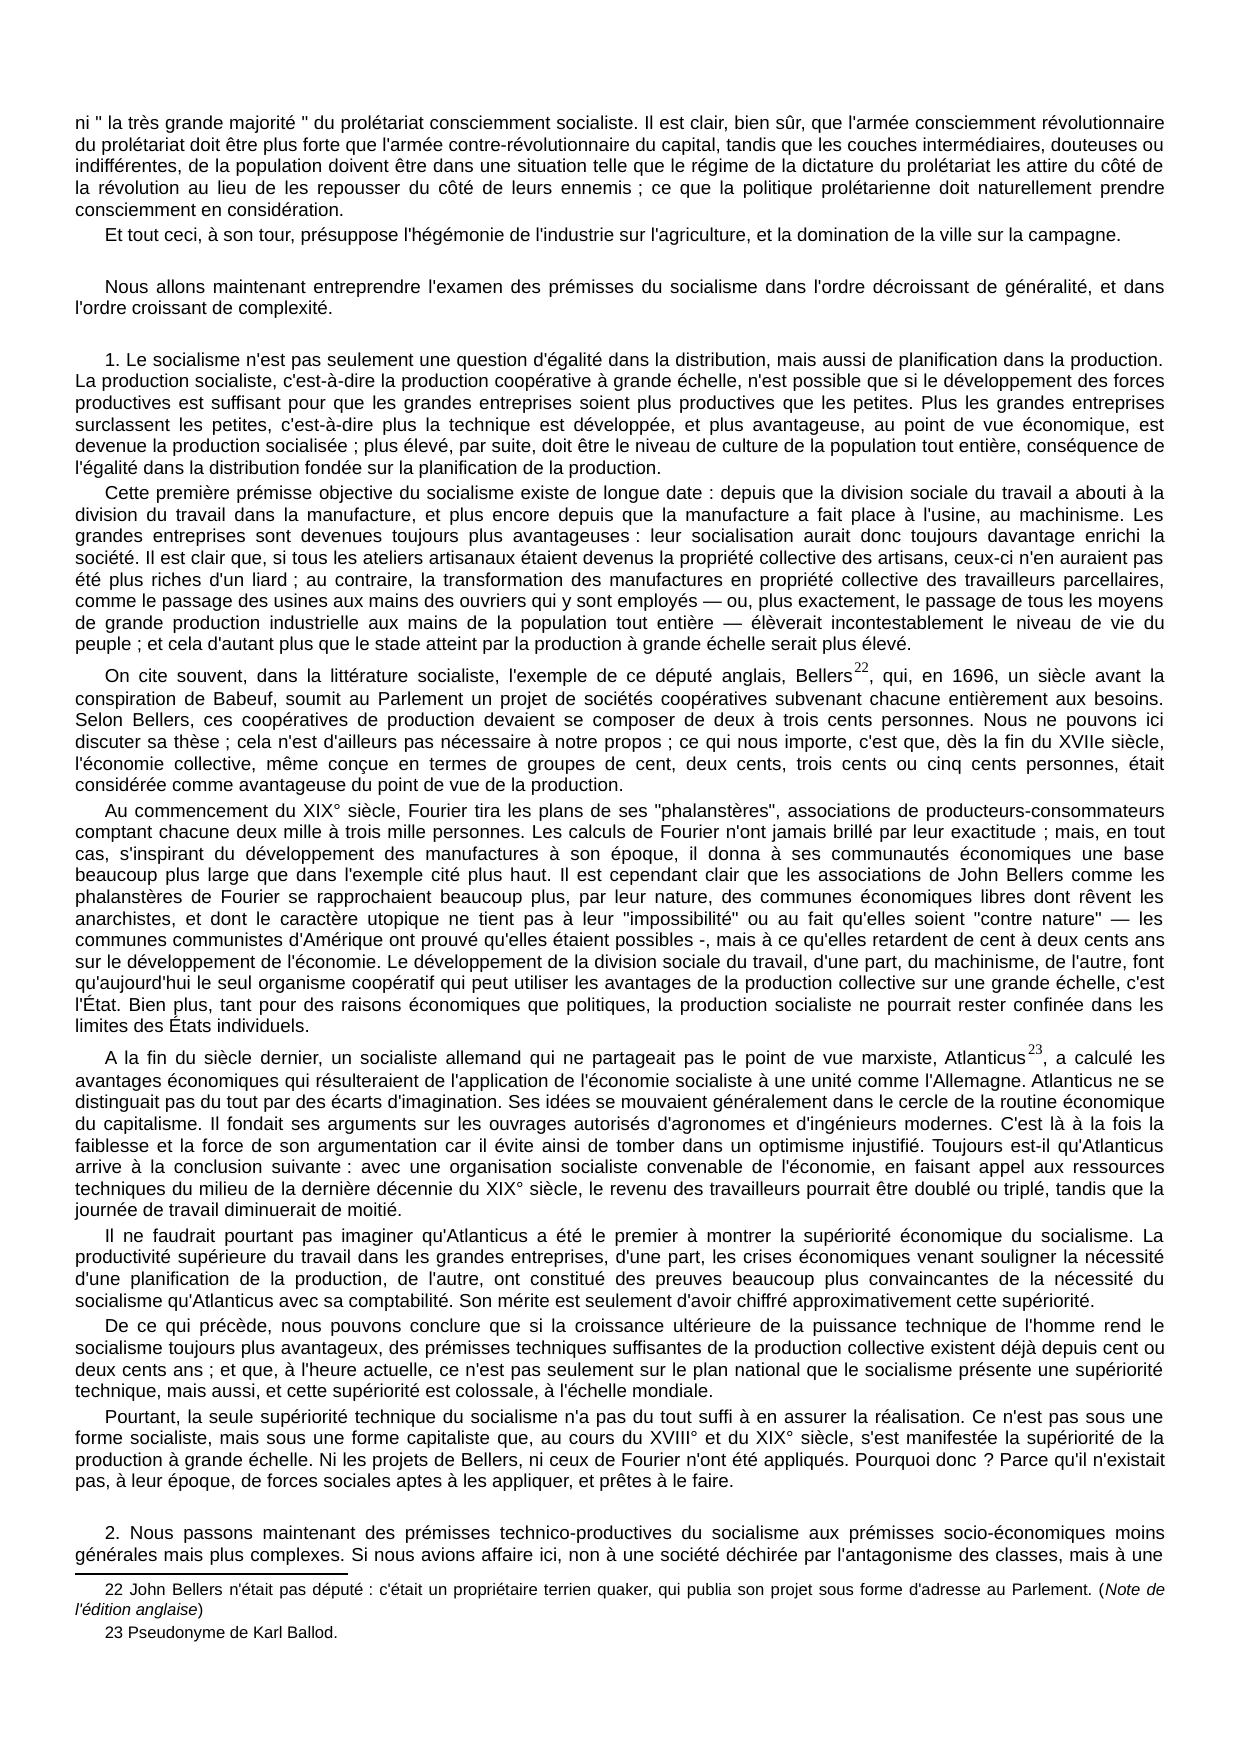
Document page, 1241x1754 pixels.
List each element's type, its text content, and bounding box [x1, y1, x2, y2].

text De ce qui précède, nous pouvons conclure que si la croissance ultérieure de la puissance technique de l'homme rend le socialisme toujours plus avantageux, des prémisses techniques suffisantes de la production collective existent déjà depuis cent ou deux cents ans ; et que, à l'heure actuelle, ce n'est pas seulement sur le plan national que le socialisme présente une supériorité technique, mais aussi, et cette supériorité est colossale, à l'échelle mondiale. [75, 1315, 1165, 1401]
text 1. Le socialisme n'est pas seulement une question d'égalité dans la distribution, mais aussi de planification dans la production. La production socialiste, c'est-à-dire la production coopérative à grande échelle, n'est possible que si le développement des forces productives est suffisant pour que les grandes entreprises soient plus productives que les petites. Plus les grandes entreprises surclassent les petites, c'est-à-dire plus la technique est développée, et plus avantageuse, au point de vue économique, est devenue la production socialisée ; plus élevé, par suite, doit être le niveau de culture de la population tout entière, conséquence de l'égalité dans la distribution fondée sur la planification de la production. [75, 349, 1165, 478]
text Et tout ceci, à son tour, présuppose l'hégémonie de l'industrie sur l'agriculture, et la domination de la ville sur la campagne. [75, 224, 1165, 246]
text ni " la très grande majorité " du prolétariat consciemment socialiste. Il est clair, bien sûr, que l'armée consciemment révolutionnaire du prolétariat doit être plus forte que l'armée contre-révolutionnaire du capital, tandis que les couches intermédiaires, douteuses ou indifférentes, de la population doivent être dans une situation telle que le régime de la dictature du prolétariat les attire du côté de la révolution au lieu de les repousser du côté de leurs ennemis ; ce que la politique prolétarienne doit naturellement prendre consciemment en considération. [75, 112, 1165, 220]
text Nous allons maintenant entreprendre l'examen des prémisses du socialisme dans l'ordre décroissant de généralité, et dans l'ordre croissant de complexité. [75, 276, 1165, 319]
text Au commencement du XIX° siècle, Fourier tira les plans de ses "phalanstères", associations de producteurs-consommateurs comptant chacune deux mille à trois mille personnes. Les calculs de Fourier n'ont jamais brillé par leur exactitude ; mais, en tout cas, s'inspirant du développement des manufactures à son époque, il donna à ses communautés économiques une base beaucoup plus large que dans l'exemple cité plus haut. Il est cependant clair que les associations de John Bellers comme les phalanstères de Fourier se rapprochaient beaucoup plus, par leur nature, des communes économiques libres dont rêvent les anarchistes, et dont le caractère utopique ne tient pas à leur "impossibilité" ou au fait qu'elles soient "contre nature" — les communes communistes d'Amérique ont prouvé qu'elles étaient possibles -, mais à ce qu'elles retardent de cent à deux cents ans sur le développement de l'économie. Le développement de la division sociale du travail, d'une part, du machinisme, de l'autre, font qu'aujourd'hui le seul organisme coopératif qui peut utiliser les avantages de la production collective sur une grande échelle, c'est l'État. Bien plus, tant pour des raisons économiques que politiques, la production socialiste ne pourrait rester confinée dans les limites des États individuels. [75, 799, 1165, 1037]
text Il ne faudrait pourtant pas imaginer qu'Atlanticus a été le premier à montrer la supériorité économique du socialisme. La productivité supérieure du travail dans les grandes entreprises, d'une part, les crises économiques venant souligner la nécessité d'une planification de la production, de l'autre, ont constitué des preuves beaucoup plus convaincantes de la nécessité du socialisme qu'Atlanticus avec sa comptabilité. Son mérite est seulement d'avoir chiffré approximativement cette supériorité. [75, 1225, 1165, 1311]
text Pourtant, la seule supériorité technique du socialisme n'a pas du tout suffi à en assurer la réalisation. Ce n'est pas sous une forme socialiste, mais sous une forme capitaliste que, au cours du XVIII° et du XIX° siècle, s'est manifestée la supériorité de la production à grande échelle. Ni les projets de Bellers, ni ceux de Fourier n'ont été appliqués. Pourquoi donc ? Parce qu'il n'existait pas, à leur époque, de forces sociales aptes à les appliquer, et prêtes à le faire. [75, 1406, 1165, 1492]
text Cette première prémisse objective du socialisme existe de longue date : depuis que la division sociale du travail a abouti à la division du travail dans la manufacture, et plus encore depuis que la manufacture a fait place à l'usine, au machinisme. Les grandes entreprises sont devenues toujours plus avantageuses : leur socialisation aurait donc toujours davantage enrichi la société. Il est clair que, si tous les ateliers artisanaux étaient devenus la propriété collective des artisans, ceux-ci n'en auraient pas été plus riches d'un liard ; au contraire, la transformation des manufactures en propriété collective des travailleurs parcellaires, comme le passage des usines aux mains des ouvriers qui y sont employés — ou, plus exactement, le passage de tous les moyens de grande production industrielle aux mains de la population tout entière — élèverait incontestablement le niveau de vie du peuple ; et cela d'autant plus que le stade atteint par la production à grande échelle serait plus élevé. [75, 482, 1165, 655]
text 2. Nous passons maintenant des prémisses technico-productives du socialisme aux prémisses socio-économiques moins générales mais plus complexes. Si nous avions affaire ici, non à une société déchirée par l'antagonisme des classes, mais à une [75, 1522, 1165, 1565]
text On cite souvent, dans la littérature socialiste, l'exemple de ce député anglais, Bellers, qui, en 1696, un siècle avant la conspiration de Babeuf, soumit au Parlement un projet de sociétés coopératives subvenant chacune entièrement aux besoins. Selon Bellers, ces coopératives de production devaient se composer de deux à trois cents personnes. Nous ne pouvons ici discuter sa thèse ; cela n'est d'ailleurs pas nécessaire à notre propos ; ce qui nous importe, c'est que, dès la fin du XVIIe siècle, l'économie collective, même conçue en termes de groupes de cent, deux cents, trois cents ou cinq cents personnes, était considérée comme avantageuse du point de vue de la production. [75, 659, 1165, 795]
text Pseudonyme de Karl Ballod. [75, 1623, 1165, 1642]
text A la fin du siècle dernier, un socialiste allemand qui ne partageait pas le point de vue marxiste, Atlanticus, a calculé les avantages économiques qui résulteraient de l'application de l'économie socialiste à une unité comme l'Allemagne. Atlanticus ne se distinguait pas du tout par des écarts d'imagination. Ses idées se mouvaient généralement dans le cercle de la routine économique du capitalisme. Il fondait ses arguments sur les ouvrages autorisés d'agronomes et d'ingénieurs modernes. C'est là à la fois la faiblesse et la force de son argumentation car il évite ainsi de tomber dans un optimisme injustifié. Toujours est-il qu'Atlanticus arrive à la conclusion suivante : avec une organisation socialiste convenable de l'économie, en faisant appel aux ressources techniques du milieu de la dernière décennie du XIX° siècle, le revenu des travailleurs pourrait être doublé ou triplé, tandis que la journée de travail diminuerait de moitié. [75, 1041, 1165, 1221]
text John Bellers n'était pas député : c'était un propriétaire terrien quaker, qui publia son projet sous forme d'adresse au Parlement. (Note de l'édition anglaise) [75, 1580, 1165, 1618]
